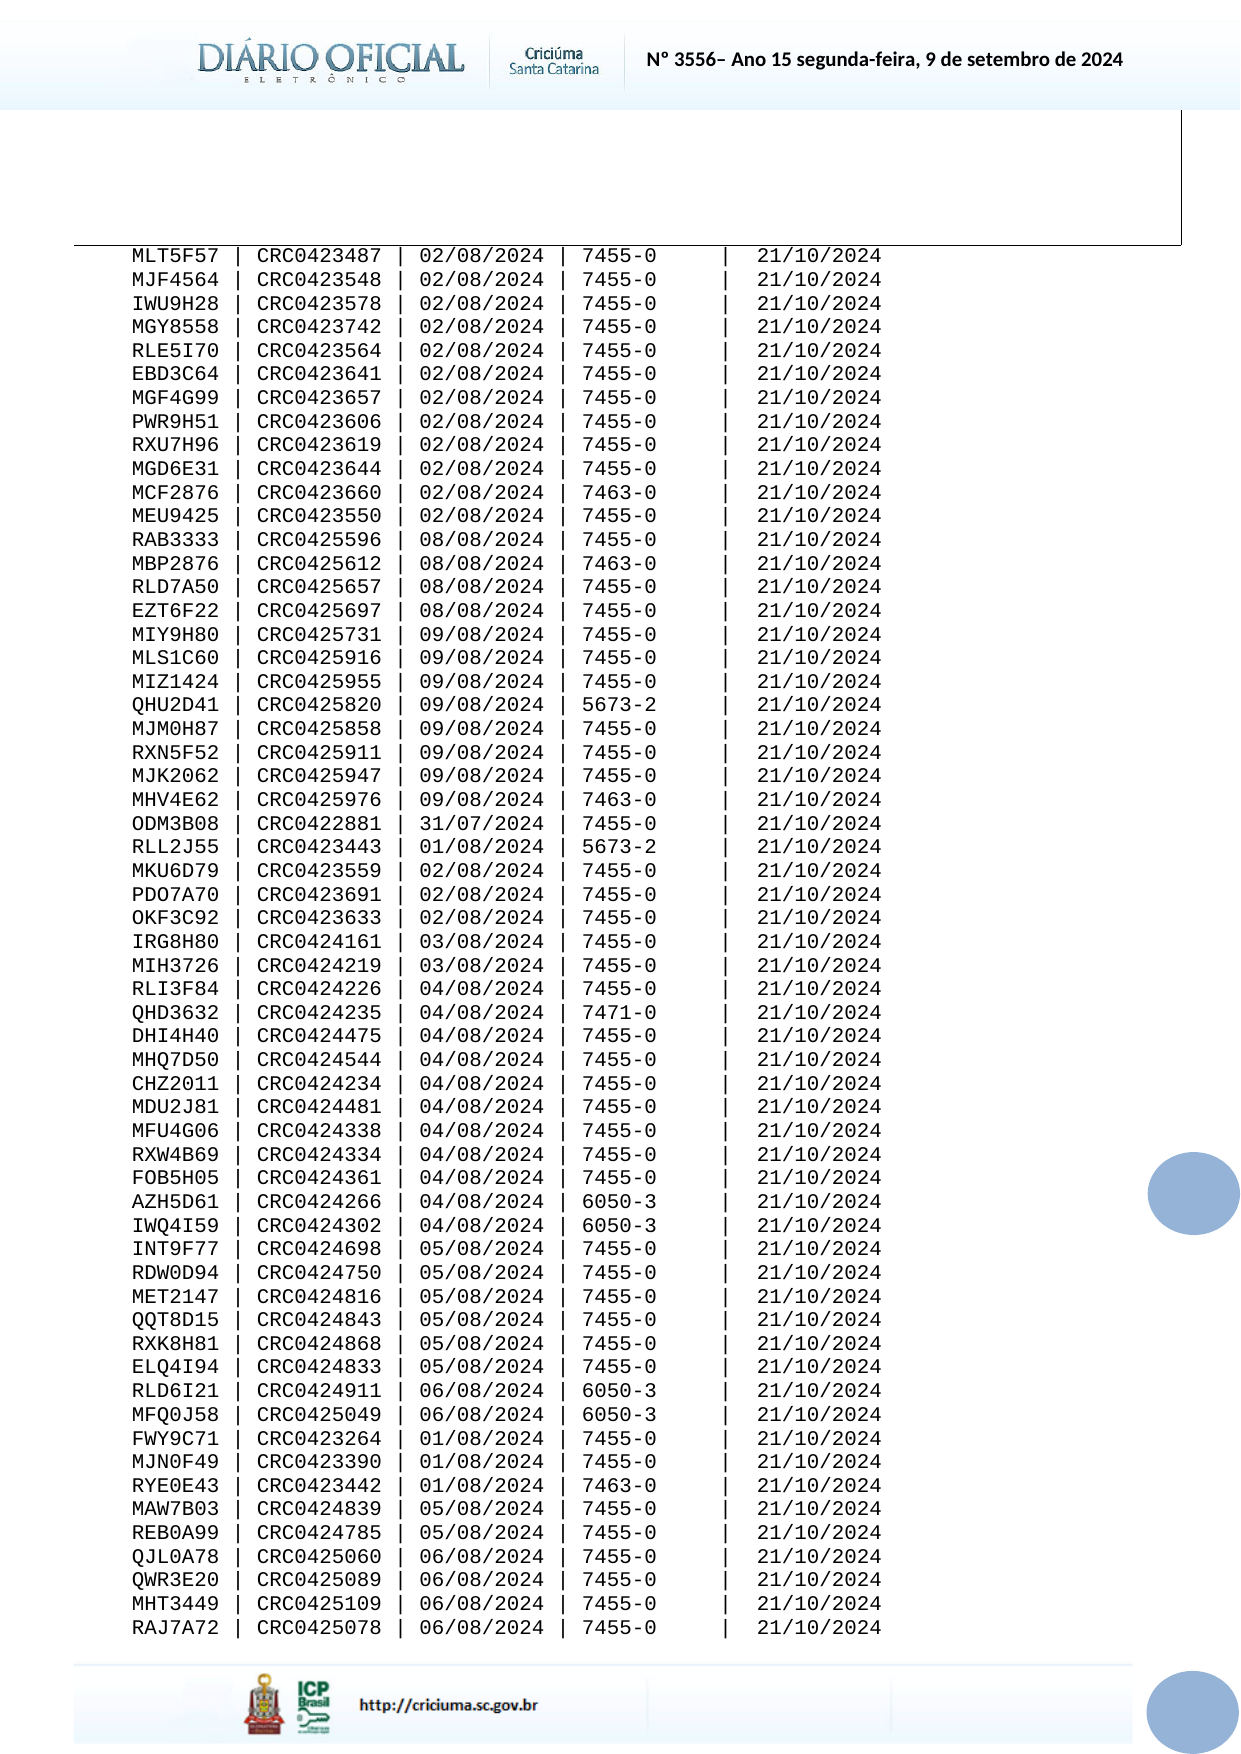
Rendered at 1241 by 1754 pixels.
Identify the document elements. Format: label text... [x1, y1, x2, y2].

text MLT5F57 | CRC0423487 | 02/08/2024 | 7455-0 | 21/10/2024 [44, 245, 1181, 269]
text MIY9H80 | CRC0425731 | 09/08/2024 | 7455-0 | 21/10/2024 [44, 623, 1181, 647]
text ODM3B08 | CRC0422881 | 31/07/2024 | 7455-0 | 21/10/2024 [44, 813, 1181, 836]
text RLI3F84 | CRC0424226 | 04/08/2024 | 7455-0 | 21/10/2024 [44, 978, 1181, 1002]
text MGF4G99 | CRC0423657 | 02/08/2024 | 7455-0 | 21/10/2024 [44, 387, 1181, 411]
text MHT3449 | CRC0425109 | 06/08/2024 | 7455-0 | 21/10/2024 [44, 1593, 1181, 1617]
text MJK2062 | CRC0425947 | 09/08/2024 | 7455-0 | 21/10/2024 [44, 765, 1181, 789]
text RLE5I70 | CRC0423564 | 02/08/2024 | 7455-0 | 21/10/2024 [44, 340, 1181, 363]
text MAW7B03 | CRC0424839 | 05/08/2024 | 7455-0 | 21/10/2024 [44, 1498, 1181, 1522]
text QHU2D41 | CRC0425820 | 09/08/2024 | 5673-2 | 21/10/2024 [44, 694, 1181, 718]
text MJF4564 | CRC0423548 | 02/08/2024 | 7455-0 | 21/10/2024 [44, 269, 1181, 292]
text QJL0A78 | CRC0425060 | 06/08/2024 | 7455-0 | 21/10/2024 [44, 1546, 1181, 1569]
text MJN0F49 | CRC0423390 | 01/08/2024 | 7455-0 | 21/10/2024 [44, 1451, 1181, 1475]
text MKU6D79 | CRC0423559 | 02/08/2024 | 7455-0 | 21/10/2024 [44, 860, 1181, 884]
text RAB3333 | CRC0425596 | 08/08/2024 | 7455-0 | 21/10/2024 [44, 529, 1181, 553]
text FWY9C71 | CRC0423264 | 01/08/2024 | 7455-0 | 21/10/2024 [44, 1427, 1181, 1451]
text QWR3E20 | CRC0425089 | 06/08/2024 | 7455-0 | 21/10/2024 [44, 1569, 1181, 1593]
text MET2147 | CRC0424816 | 05/08/2024 | 7455-0 | 21/10/2024 [44, 1286, 1181, 1309]
text RXU7H96 | CRC0423619 | 02/08/2024 | 7455-0 | 21/10/2024 [44, 434, 1181, 458]
text RYE0E43 | CRC0423442 | 01/08/2024 | 7463-0 | 21/10/2024 [44, 1475, 1181, 1498]
text MFU4G06 | CRC0424338 | 04/08/2024 | 7455-0 | 21/10/2024 [44, 1120, 1181, 1144]
text EZT6F22 | CRC0425697 | 08/08/2024 | 7455-0 | 21/10/2024 [44, 600, 1181, 623]
text RAJ7A72 | CRC0425078 | 06/08/2024 | 7455-0 | 21/10/2024 [44, 1617, 1181, 1640]
text MEU9425 | CRC0423550 | 02/08/2024 | 7455-0 | 21/10/2024 [44, 505, 1181, 529]
text REB0A99 | CRC0424785 | 05/08/2024 | 7455-0 | 21/10/2024 [44, 1522, 1181, 1546]
text RLL2J55 | CRC0423443 | 01/08/2024 | 5673-2 | 21/10/2024 [44, 836, 1181, 860]
text MCF2876 | CRC0423660 | 02/08/2024 | 7463-0 | 21/10/2024 [44, 482, 1181, 505]
text CHZ2011 | CRC0424234 | 04/08/2024 | 7455-0 | 21/10/2024 [44, 1073, 1181, 1096]
text MBP2876 | CRC0425612 | 08/08/2024 | 7463-0 | 21/10/2024 [44, 553, 1181, 576]
text ELQ4I94 | CRC0424833 | 05/08/2024 | 7455-0 | 21/10/2024 [44, 1357, 1181, 1380]
text OKF3C92 | CRC0423633 | 02/08/2024 | 7455-0 | 21/10/2024 [44, 907, 1181, 931]
text RLD7A50 | CRC0425657 | 08/08/2024 | 7455-0 | 21/10/2024 [44, 576, 1181, 600]
text RXK8H81 | CRC0424868 | 05/08/2024 | 7455-0 | 21/10/2024 [44, 1333, 1181, 1357]
text QQT8D15 | CRC0424843 | 05/08/2024 | 7455-0 | 21/10/2024 [44, 1309, 1181, 1333]
text IRG8H80 | CRC0424161 | 03/08/2024 | 7455-0 | 21/10/2024 [44, 931, 1181, 954]
text RLD6I21 | CRC0424911 | 06/08/2024 | 6050-3 | 21/10/2024 [44, 1380, 1181, 1404]
text MFQ0J58 | CRC0425049 | 06/08/2024 | 6050-3 | 21/10/2024 [44, 1404, 1181, 1427]
text DHI4H40 | CRC0424475 | 04/08/2024 | 7455-0 | 21/10/2024 [44, 1026, 1181, 1049]
text RDW0D94 | CRC0424750 | 05/08/2024 | 7455-0 | 21/10/2024 [44, 1262, 1181, 1286]
text FOB5H05 | CRC0424361 | 04/08/2024 | 7455-0 | 21/10/2024 [44, 1167, 1157, 1191]
text MGD6E31 | CRC0423644 | 02/08/2024 | 7455-0 | 21/10/2024 [44, 458, 1181, 482]
text MIH3726 | CRC0424219 | 03/08/2024 | 7455-0 | 21/10/2024 [44, 954, 1181, 978]
text MDU2J81 | CRC0424481 | 04/08/2024 | 7455-0 | 21/10/2024 [44, 1096, 1181, 1120]
text INT9F77 | CRC0424698 | 05/08/2024 | 7455-0 | 21/10/2024 [44, 1238, 1181, 1262]
text QHD3632 | CRC0424235 | 04/08/2024 | 7471-0 | 21/10/2024 [44, 1002, 1181, 1026]
text MHV4E62 | CRC0425976 | 09/08/2024 | 7463-0 | 21/10/2024 [44, 789, 1181, 813]
text MLS1C60 | CRC0425916 | 09/08/2024 | 7455-0 | 21/10/2024 [44, 647, 1181, 671]
text PDO7A70 | CRC0423691 | 02/08/2024 | 7455-0 | 21/10/2024 [44, 884, 1181, 907]
text MHQ7D50 | CRC0424544 | 04/08/2024 | 7455-0 | 21/10/2024 [44, 1049, 1181, 1073]
text AZH5D61 | CRC0424266 | 04/08/2024 | 6050-3 | 21/10/2024 [44, 1191, 1153, 1215]
text IWQ4I59 | CRC0424302 | 04/08/2024 | 6050-3 | 21/10/2024 [44, 1215, 1181, 1238]
text PWR9H51 | CRC0423606 | 02/08/2024 | 7455-0 | 21/10/2024 [44, 411, 1181, 434]
text RXN5F52 | CRC0425911 | 09/08/2024 | 7455-0 | 21/10/2024 [44, 742, 1181, 765]
text EBD3C64 | CRC0423641 | 02/08/2024 | 7455-0 | 21/10/2024 [44, 363, 1181, 387]
text MGY8558 | CRC0423742 | 02/08/2024 | 7455-0 | 21/10/2024 [44, 316, 1181, 340]
text MIZ1424 | CRC0425955 | 09/08/2024 | 7455-0 | 21/10/2024 [44, 671, 1181, 694]
text RXW4B69 | CRC0424334 | 04/08/2024 | 7455-0 | 21/10/2024 [44, 1144, 1181, 1167]
text MJM0H87 | CRC0425858 | 09/08/2024 | 7455-0 | 21/10/2024 [44, 718, 1181, 742]
text IWU9H28 | CRC0423578 | 02/08/2024 | 7455-0 | 21/10/2024 [44, 292, 1181, 316]
